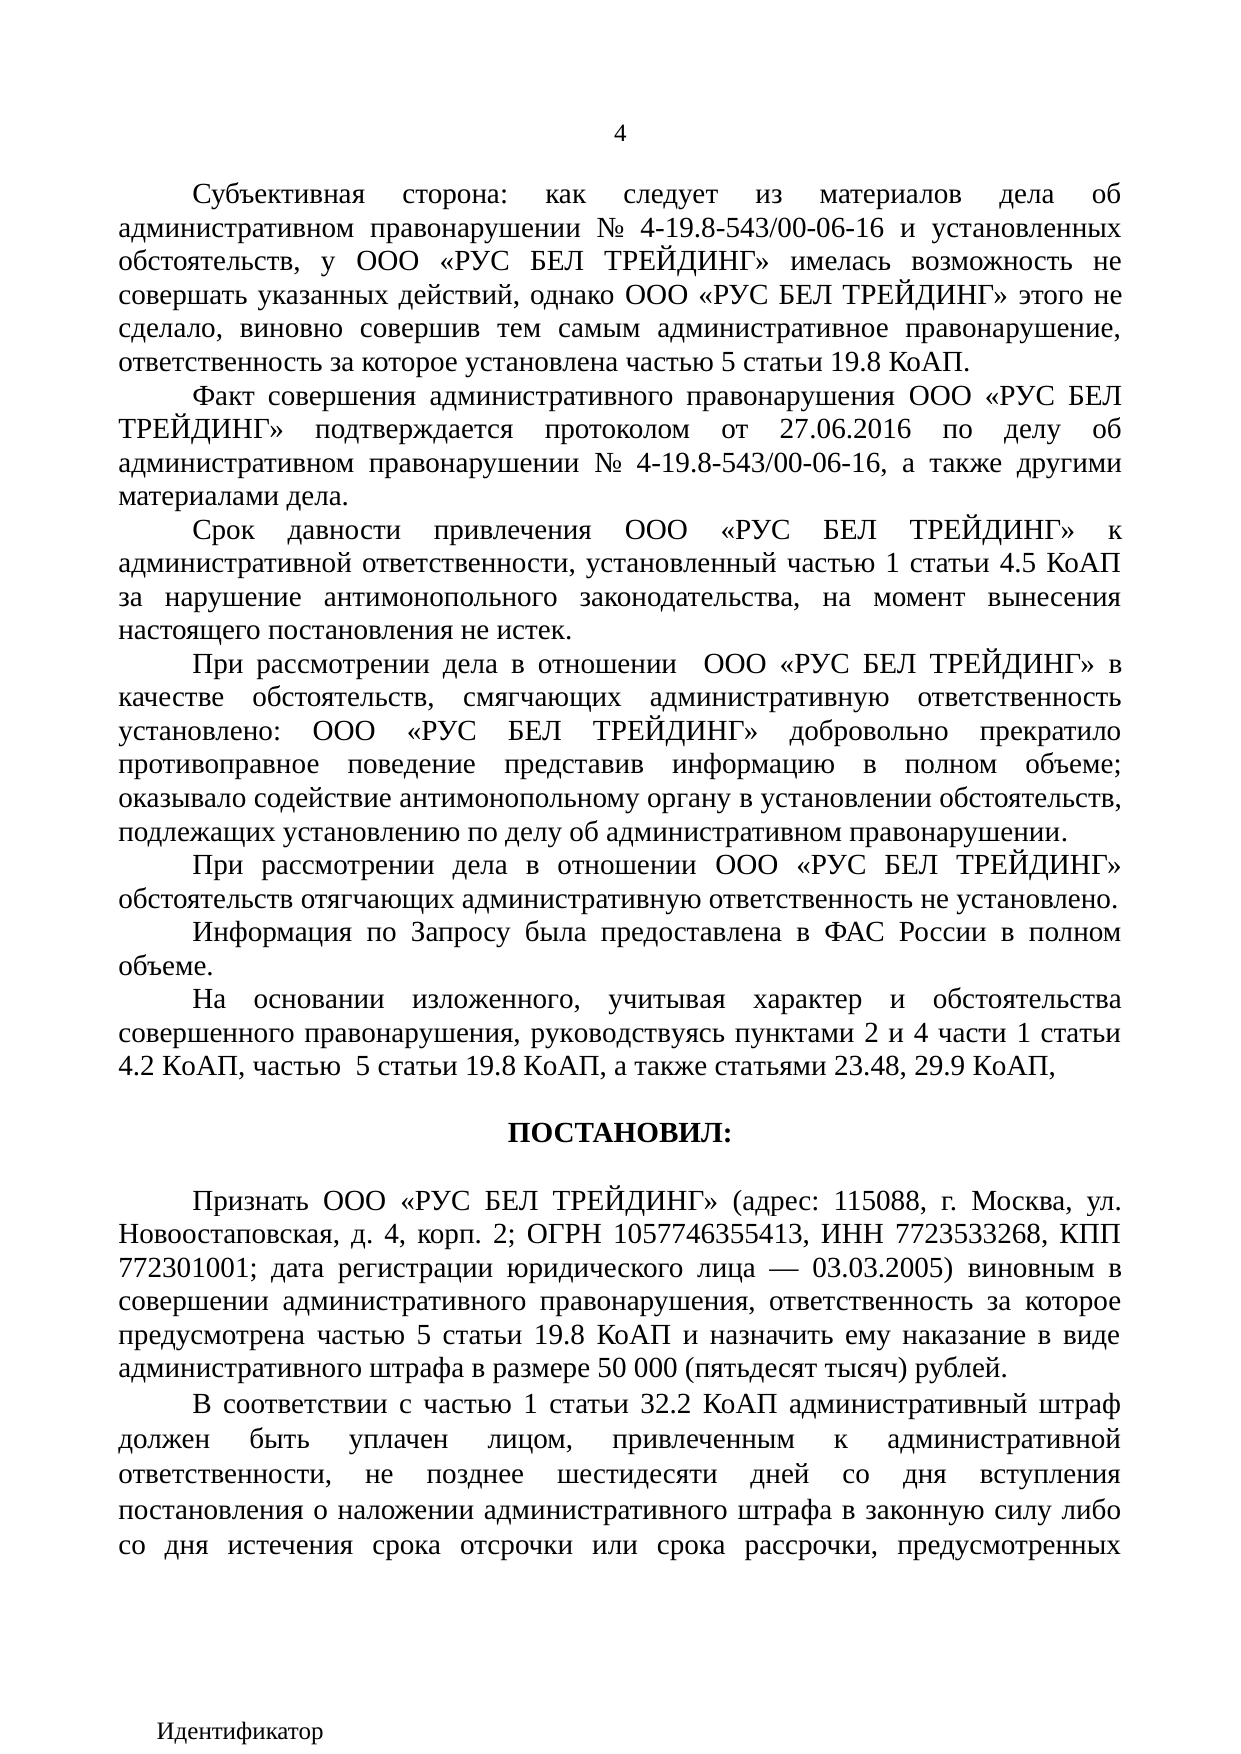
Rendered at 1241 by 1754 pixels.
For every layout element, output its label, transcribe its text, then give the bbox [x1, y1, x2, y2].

text Факт совершения административного правонарушения ООО «РУС БЕЛ ТРЕЙДИНГ» подтверждается протоколом от 27.06.2016 по делу об административном правонарушении № 4-19.8-543/00-06-16, а также другими материалами дела. [118, 378, 1122, 512]
text Информация по Запросу была предоставлена в ФАС России в полном объеме. [118, 914, 1122, 981]
text При рассмотрении дела в отношении ООО «РУС БЕЛ ТРЕЙДИНГ» обстоятельств отягчающих административную ответственность не установлено. [118, 847, 1122, 914]
text Субъективная сторона: как следует из материалов дела об административном правонарушении № 4-19.8-543/00-06-16 и установленных обстоятельств, у ООО «РУС БЕЛ ТРЕЙДИНГ» имелась возможность не совершать указанных действий, однако ООО «РУС БЕЛ ТРЕЙДИНГ» этого не сделало, виновно совершив тем самым административное правонарушение, ответственность за которое установлена частью 5 статьи 19.8 КоАП. [118, 176, 1122, 378]
text ПОСТАНОВИЛ: [118, 1116, 1122, 1149]
text В соответствии с частью 1 статьи 32.2 КоАП административный штраф должен быть уплачен лицом, привлеченным к административной ответственности, не позднее шестидесяти дней со дня вступления постановления о наложении административного штрафа в законную силу либо со дня истечения срока отсрочки или срока рассрочки, предусмотренных [118, 1384, 1122, 1561]
text На основании изложенного, учитывая характер и обстоятельства совершенного правонарушения, руководствуясь пунктами 2 и 4 части 1 статьи 4.2 КоАП, частью 5 статьи 19.8 КоАП, а также статьями 23.48, 29.9 КоАП, [118, 981, 1122, 1082]
text Срок давности привлечения ООО «РУС БЕЛ ТРЕЙДИНГ» к административной ответственности, установленный частью 1 статьи 4.5 КоАП за нарушение антимонопольного законодательства, на момент вынесения настоящего постановления не истек. [118, 512, 1122, 646]
text При рассмотрении дела в отношении ООО «РУС БЕЛ ТРЕЙДИНГ» в качестве обстоятельств, смягчающих административную ответственность установлено: ООО «РУС БЕЛ ТРЕЙДИНГ» добровольно прекратило противоправное поведение представив информацию в полном объеме; оказывало содействие антимонопольному органу в установлении обстоятельств, подлежащих установлению по делу об административном правонарушении. [118, 646, 1122, 847]
text Признать ООО «РУС БЕЛ ТРЕЙДИНГ» (адрес: 115088, г. Москва, ул. Новоостаповская, д. 4, корп. 2; ОГРН 1057746355413, ИНН 7723533268, КПП 772301001; дата регистрации юридического лица — 03.03.2005) виновным в совершении административного правонарушения, ответственность за которое предусмотрена частью 5 статьи 19.8 КоАП и назначить ему наказание в виде административного штрафа в размере 50 000 (пятьдесят тысяч) рублей. [118, 1183, 1122, 1384]
